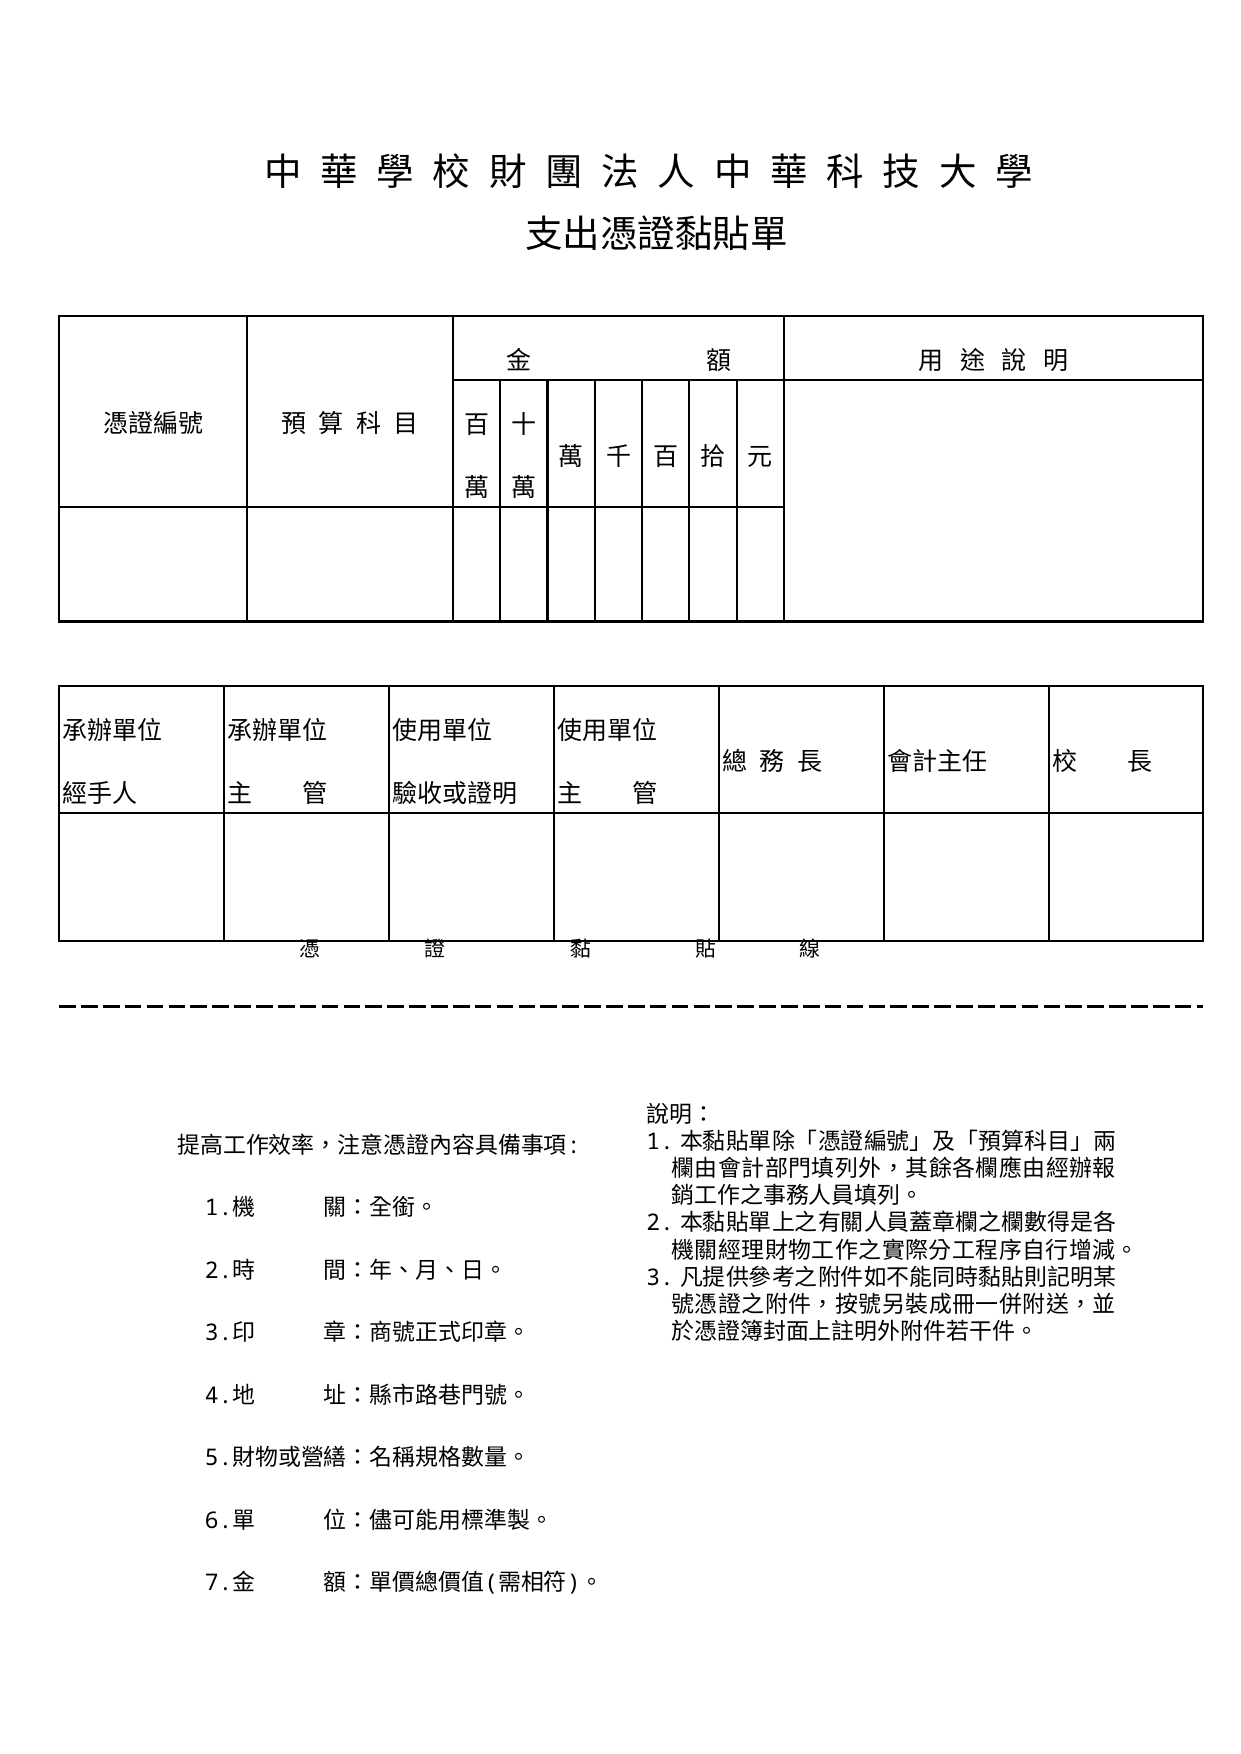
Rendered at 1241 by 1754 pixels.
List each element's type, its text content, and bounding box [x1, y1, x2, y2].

table_header 校 長 [1050, 687, 1202, 812]
text 提高工作效率，注意憑證內容具備事項: [131, 1102, 1215, 1164]
table_cell [720, 814, 883, 940]
table_cell [738, 508, 783, 620]
table_header 總 務 長 [720, 687, 883, 812]
table_cell 百 [643, 381, 688, 506]
table_cell [596, 508, 641, 620]
text 3.印 章：商號正式印章。 [131, 1289, 1215, 1352]
table_cell 千 [596, 381, 641, 506]
table_header 會計主任 [885, 687, 1048, 812]
text 1.機 關：全銜。 [131, 1164, 1215, 1227]
table_cell [785, 381, 1202, 620]
table_cell [60, 508, 246, 620]
table_header 承辦單位 經手人 [60, 687, 223, 812]
table_cell [390, 814, 553, 940]
table_header 預 算 科 目 [248, 317, 452, 506]
text 4.地 址：縣市路巷門號。 [131, 1352, 1215, 1414]
table_cell [555, 814, 718, 940]
table_cell 十 萬 [501, 381, 546, 506]
text 2.時 間：年、月、日。 [131, 1227, 1215, 1289]
table_header 用途說明 [785, 317, 1202, 379]
table_cell [225, 814, 388, 940]
table_header 憑證編號 [60, 317, 246, 506]
table_cell [501, 508, 546, 620]
table_cell [248, 508, 452, 620]
table_cell 萬 [549, 381, 594, 506]
table_cell 拾 [690, 381, 736, 506]
text 6.單 位：儘可能用標準製。 [131, 1477, 1215, 1539]
text 中 華 學 校 財 團 法 人 中 華 科 技 大 學 [131, 127, 1215, 189]
table_cell [1050, 814, 1202, 940]
table_cell [549, 508, 594, 620]
table_cell [60, 814, 223, 940]
table_cell [454, 508, 499, 620]
table_cell [885, 814, 1048, 940]
table_header 承辦單位 主 管 [225, 687, 388, 812]
table_header 使用單位 驗收或證明 [390, 687, 553, 812]
text 5.財物或營繕：名稱規格數量。 [131, 1414, 1215, 1477]
table_header 金 額 [454, 317, 783, 379]
table_cell 百 萬 [454, 381, 499, 506]
table_header 使用單位 主 管 [555, 687, 718, 812]
table_cell [690, 508, 736, 620]
text 支出憑證黏貼單 [131, 189, 1215, 252]
table_cell [59, 942, 1203, 1005]
text 7.金 額：單價總價值(需相符)。 [131, 1539, 1215, 1602]
table_cell 元 [738, 381, 783, 506]
table_cell [643, 508, 688, 620]
